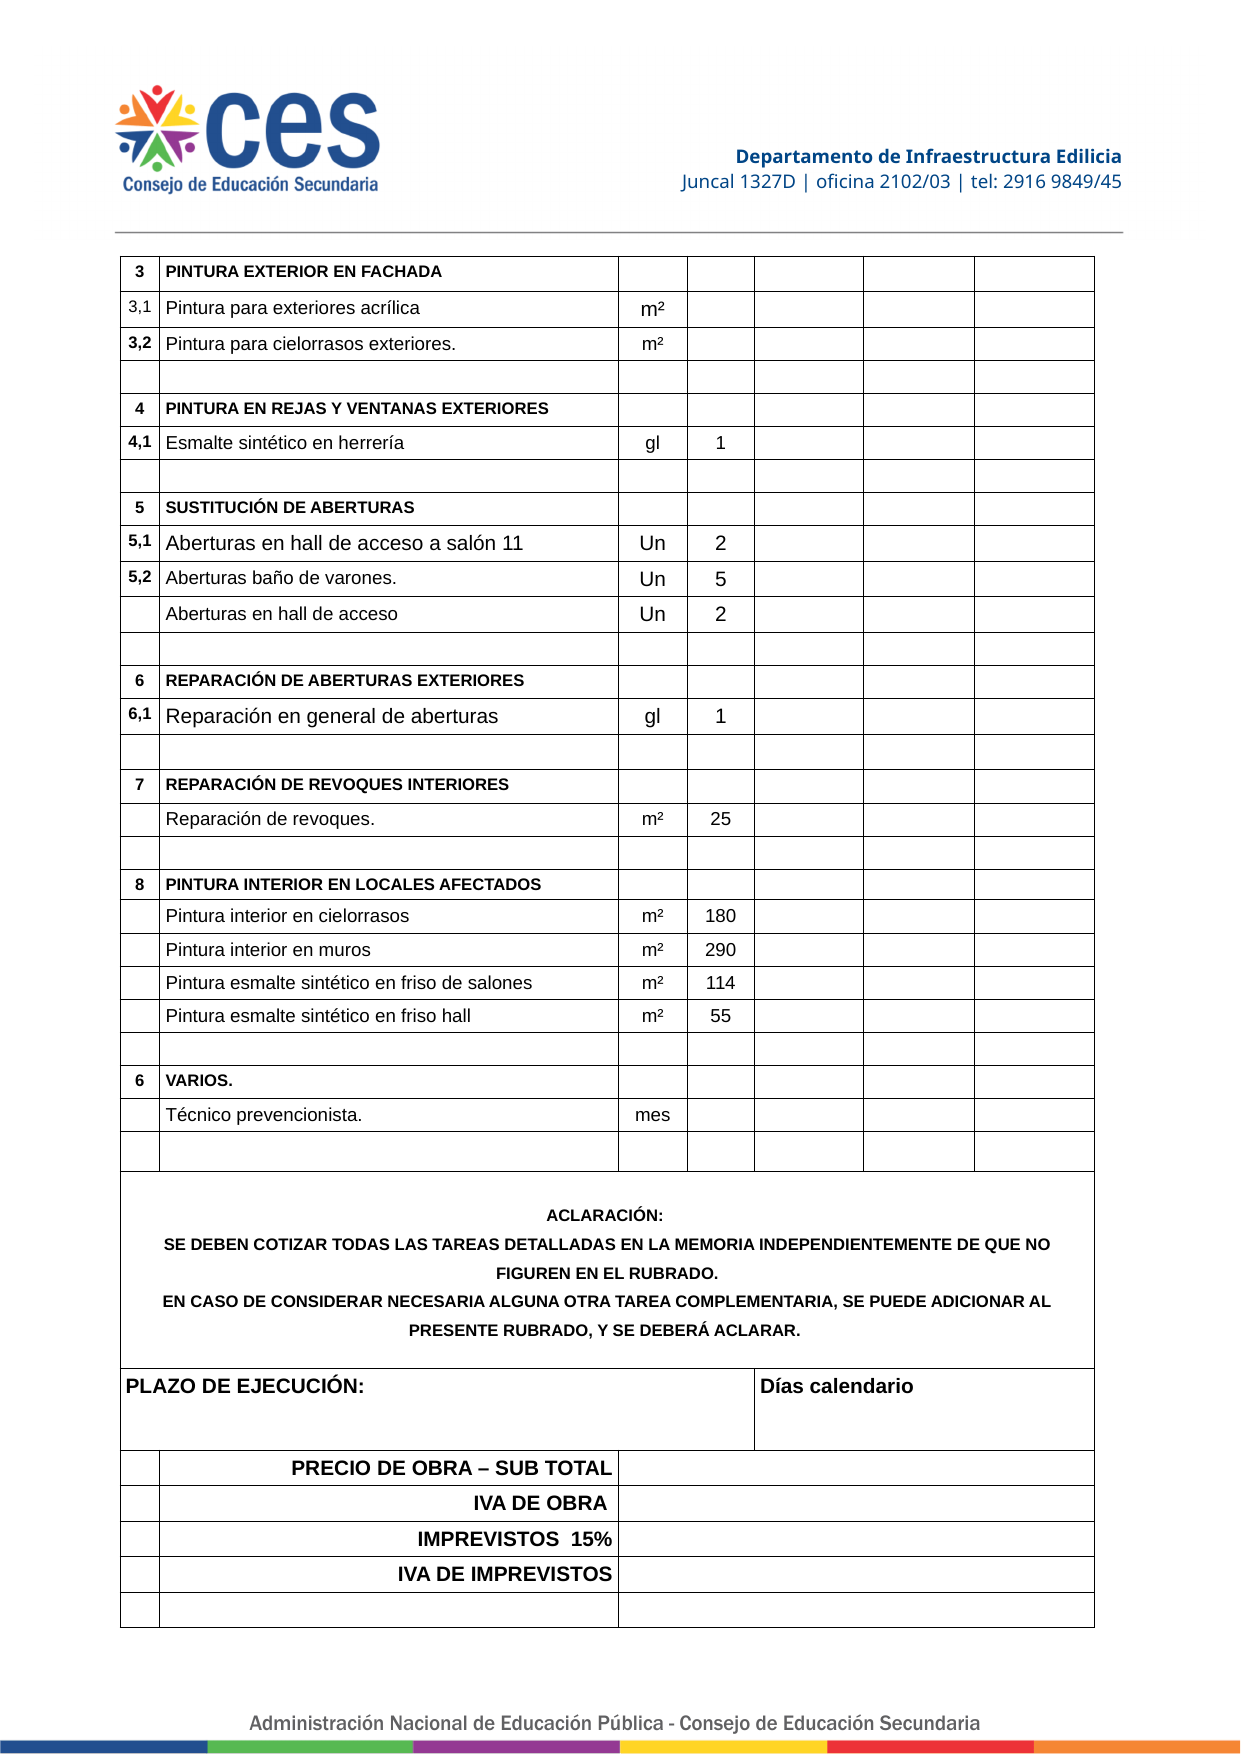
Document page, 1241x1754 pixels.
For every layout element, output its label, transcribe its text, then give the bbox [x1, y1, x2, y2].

table_cell 4,1 [121, 427, 159, 459]
table_cell m² [619, 934, 687, 966]
table_cell [975, 666, 1094, 698]
table_cell [121, 837, 159, 869]
table_cell [688, 493, 754, 525]
table_cell Pintura interior en muros [160, 934, 618, 966]
table_cell [121, 1132, 159, 1171]
table_cell [864, 967, 974, 999]
table_cell [619, 493, 687, 525]
table_cell [121, 967, 159, 999]
table_cell [619, 870, 687, 899]
table_cell 55 [688, 1000, 754, 1032]
table_cell Pintura para exteriores acrílica [160, 292, 618, 327]
table_cell Técnico prevencionista. [160, 1099, 618, 1131]
table_cell 2 [688, 526, 754, 561]
table_cell [864, 837, 974, 869]
table_cell [619, 1522, 1094, 1556]
table_cell [121, 1099, 159, 1131]
table_cell [975, 967, 1094, 999]
table_cell Días calendario [755, 1369, 1094, 1449]
table_cell m² [619, 804, 687, 836]
table_cell [160, 1033, 618, 1065]
table_cell [688, 1099, 754, 1131]
table_cell gl [619, 699, 687, 734]
table_cell 5,1 [121, 526, 159, 561]
table_cell 8 [121, 870, 159, 899]
table_cell [755, 967, 863, 999]
table_cell [688, 633, 754, 665]
table_cell Un [619, 562, 687, 596]
table_cell [864, 526, 974, 561]
table_cell [755, 870, 863, 899]
table_cell [121, 1522, 159, 1556]
table_cell 5 [688, 562, 754, 596]
table_cell [975, 562, 1094, 596]
table_cell [619, 770, 687, 802]
table_cell [755, 292, 863, 327]
table_cell Un [619, 526, 687, 561]
table_cell [688, 460, 754, 492]
table_cell 7 [121, 770, 159, 802]
table_cell [755, 699, 863, 734]
table_cell [619, 460, 687, 492]
table_cell [755, 934, 863, 966]
table_cell [121, 1486, 159, 1521]
table_cell [755, 361, 863, 393]
table_cell [755, 804, 863, 836]
table_cell 2 [688, 597, 754, 632]
table_cell [864, 1066, 974, 1098]
table_cell [864, 257, 974, 291]
table_cell Reparación de revoques. [160, 804, 618, 836]
table_cell [755, 597, 863, 632]
table_cell [975, 735, 1094, 769]
table_cell [121, 1557, 159, 1592]
table_cell m² [619, 967, 687, 999]
table_cell [864, 1132, 974, 1171]
table_cell Aberturas baño de varones. [160, 562, 618, 596]
table_cell SUSTITUCIÓN DE ABERTURAS [160, 493, 618, 525]
table_cell [619, 361, 687, 393]
table_cell [688, 328, 754, 360]
table_cell [864, 292, 974, 327]
table_cell ACLARACIÓN: SE DEBEN COTIZAR TODAS LAS TAREAS DETALLADAS EN LA MEMORIA INDEPENDIENTEMENTE DE QUE NO FIGUREN EN EL RUBRADO. EN CASO DE CONSIDERAR NECESARIA ALGUNA OTRA TAREA COMPLEMENTARIA, SE PUEDE ADICIONAR AL PRESENTE RUBRADO, Y SE DEBERÁ ACLARAR. [121, 1172, 1094, 1368]
table_cell Pintura interior en cielorrasos [160, 900, 618, 932]
table_cell [975, 427, 1094, 459]
table_cell [619, 1557, 1094, 1592]
table_cell [121, 1593, 159, 1627]
table_cell [864, 493, 974, 525]
table_cell 25 [688, 804, 754, 836]
table_cell [864, 770, 974, 802]
picture [0, 1687, 1241, 1754]
table_cell [975, 1132, 1094, 1171]
table_cell [975, 257, 1094, 291]
table_cell 3,2 [121, 328, 159, 360]
table_cell Pintura esmalte sintético en friso de salones [160, 967, 618, 999]
table_cell [160, 460, 618, 492]
table_cell [121, 804, 159, 836]
table_cell [975, 361, 1094, 393]
table_cell [619, 1066, 687, 1098]
table_cell [975, 934, 1094, 966]
table_cell REPARACIÓN DE ABERTURAS EXTERIORES [160, 666, 618, 698]
table_cell Reparación en general de aberturas [160, 699, 618, 734]
table_cell [688, 1066, 754, 1098]
table_cell [160, 1132, 618, 1171]
table_cell 180 [688, 900, 754, 932]
table_cell [121, 900, 159, 932]
table_cell [619, 735, 687, 769]
table_cell [755, 1132, 863, 1171]
table_cell 5,2 [121, 562, 159, 596]
table_cell Un [619, 597, 687, 632]
table_cell [619, 837, 687, 869]
table_cell [975, 1066, 1094, 1098]
table_cell [121, 361, 159, 393]
table_cell [688, 770, 754, 802]
table_cell [619, 633, 687, 665]
table_cell 114 [688, 967, 754, 999]
table_cell Esmalte sintético en herrería [160, 427, 618, 459]
table_cell 4 [121, 394, 159, 426]
table_cell [755, 1000, 863, 1032]
table_cell [688, 361, 754, 393]
table_cell [975, 633, 1094, 665]
table_cell [864, 597, 974, 632]
table_cell Aberturas en hall de acceso a salón 11 [160, 526, 618, 561]
table_cell [755, 427, 863, 459]
table_cell [160, 361, 618, 393]
table_cell [688, 1033, 754, 1065]
table_cell [619, 1593, 1094, 1627]
table_cell IMPREVISTOS 15% [160, 1522, 618, 1556]
table_cell [121, 934, 159, 966]
table_cell m² [619, 292, 687, 327]
table_cell [975, 1000, 1094, 1032]
table_cell gl [619, 427, 687, 459]
table_cell [121, 735, 159, 769]
table_cell [755, 1033, 863, 1065]
table_cell [619, 1033, 687, 1065]
table_cell [975, 394, 1094, 426]
table_cell [864, 934, 974, 966]
table_cell [864, 699, 974, 734]
table_cell [755, 526, 863, 561]
table_cell [688, 870, 754, 899]
table_cell [975, 328, 1094, 360]
table_cell [688, 394, 754, 426]
table_cell [864, 870, 974, 899]
table_cell [121, 460, 159, 492]
table_cell PLAZO DE EJECUCIÓN: [121, 1369, 754, 1449]
table_cell [975, 1099, 1094, 1131]
table_cell [864, 666, 974, 698]
table_cell [160, 1593, 618, 1627]
table_cell m² [619, 328, 687, 360]
table_cell [864, 1099, 974, 1131]
table_cell [975, 460, 1094, 492]
table_cell [975, 837, 1094, 869]
table_cell [975, 526, 1094, 561]
table_cell 290 [688, 934, 754, 966]
table_cell [975, 493, 1094, 525]
table_cell [619, 666, 687, 698]
table_cell [755, 666, 863, 698]
table_cell [864, 328, 974, 360]
table_cell [755, 1099, 863, 1131]
table_cell PINTURA EXTERIOR EN FACHADA [160, 257, 618, 291]
table_cell [864, 562, 974, 596]
table_cell [619, 1451, 1094, 1485]
table_cell [619, 394, 687, 426]
table_cell [121, 1000, 159, 1032]
table_cell Pintura para cielorrasos exteriores. [160, 328, 618, 360]
table_cell [864, 1000, 974, 1032]
table_cell [755, 562, 863, 596]
table_cell [755, 493, 863, 525]
table_cell [688, 735, 754, 769]
table_cell [864, 460, 974, 492]
table_cell m² [619, 900, 687, 932]
table_cell [975, 870, 1094, 899]
table_cell REPARACIÓN DE REVOQUES INTERIORES [160, 770, 618, 802]
table_cell [864, 804, 974, 836]
table_cell 5 [121, 493, 159, 525]
table_cell [975, 597, 1094, 632]
table_cell [975, 699, 1094, 734]
table_cell PINTURA INTERIOR EN LOCALES AFECTADOS [160, 870, 618, 899]
table_cell [755, 735, 863, 769]
table_cell [755, 770, 863, 802]
table_cell [755, 1066, 863, 1098]
table_cell [688, 292, 754, 327]
picture [34, 46, 1207, 240]
table_cell [864, 633, 974, 665]
table_cell 3,1 [121, 292, 159, 327]
table_cell [688, 666, 754, 698]
table_cell PINTURA EN REJAS Y VENTANAS EXTERIORES [160, 394, 618, 426]
table_cell VARIOS. [160, 1066, 618, 1098]
table_cell [975, 1033, 1094, 1065]
table_cell 3 [121, 257, 159, 291]
table_cell [864, 427, 974, 459]
table_cell [864, 900, 974, 932]
table_cell PRECIO DE OBRA – SUB TOTAL [160, 1451, 618, 1485]
table_cell [619, 257, 687, 291]
table_cell 1 [688, 699, 754, 734]
table_cell [864, 735, 974, 769]
table_cell [121, 1033, 159, 1065]
table_cell [975, 292, 1094, 327]
table_cell Aberturas en hall de acceso [160, 597, 618, 632]
table_cell m² [619, 1000, 687, 1032]
table_cell 6 [121, 666, 159, 698]
table_cell [864, 1033, 974, 1065]
table_cell [975, 900, 1094, 932]
table_cell [755, 394, 863, 426]
table_cell IVA DE IMPREVISTOS [160, 1557, 618, 1592]
table_cell [121, 597, 159, 632]
table_cell [755, 257, 863, 291]
table_cell [121, 1451, 159, 1485]
table_cell [619, 1486, 1094, 1521]
table_cell Pintura esmalte sintético en friso hall [160, 1000, 618, 1032]
table_cell [864, 394, 974, 426]
table_cell [975, 770, 1094, 802]
table_cell [755, 837, 863, 869]
table_cell 6 [121, 1066, 159, 1098]
table_cell [755, 328, 863, 360]
table_cell 1 [688, 427, 754, 459]
table_cell 6,1 [121, 699, 159, 734]
table_cell [121, 633, 159, 665]
table_cell [160, 735, 618, 769]
table_cell mes [619, 1099, 687, 1131]
table_cell [619, 1132, 687, 1171]
table_cell [755, 460, 863, 492]
table_cell [688, 837, 754, 869]
table_cell [160, 837, 618, 869]
table_cell [688, 1132, 754, 1171]
table_cell [864, 361, 974, 393]
table_cell [755, 633, 863, 665]
table_cell [975, 804, 1094, 836]
table_cell IVA DE OBRA [160, 1486, 618, 1521]
table_cell [688, 257, 754, 291]
table_cell [755, 900, 863, 932]
table_cell [160, 633, 618, 665]
